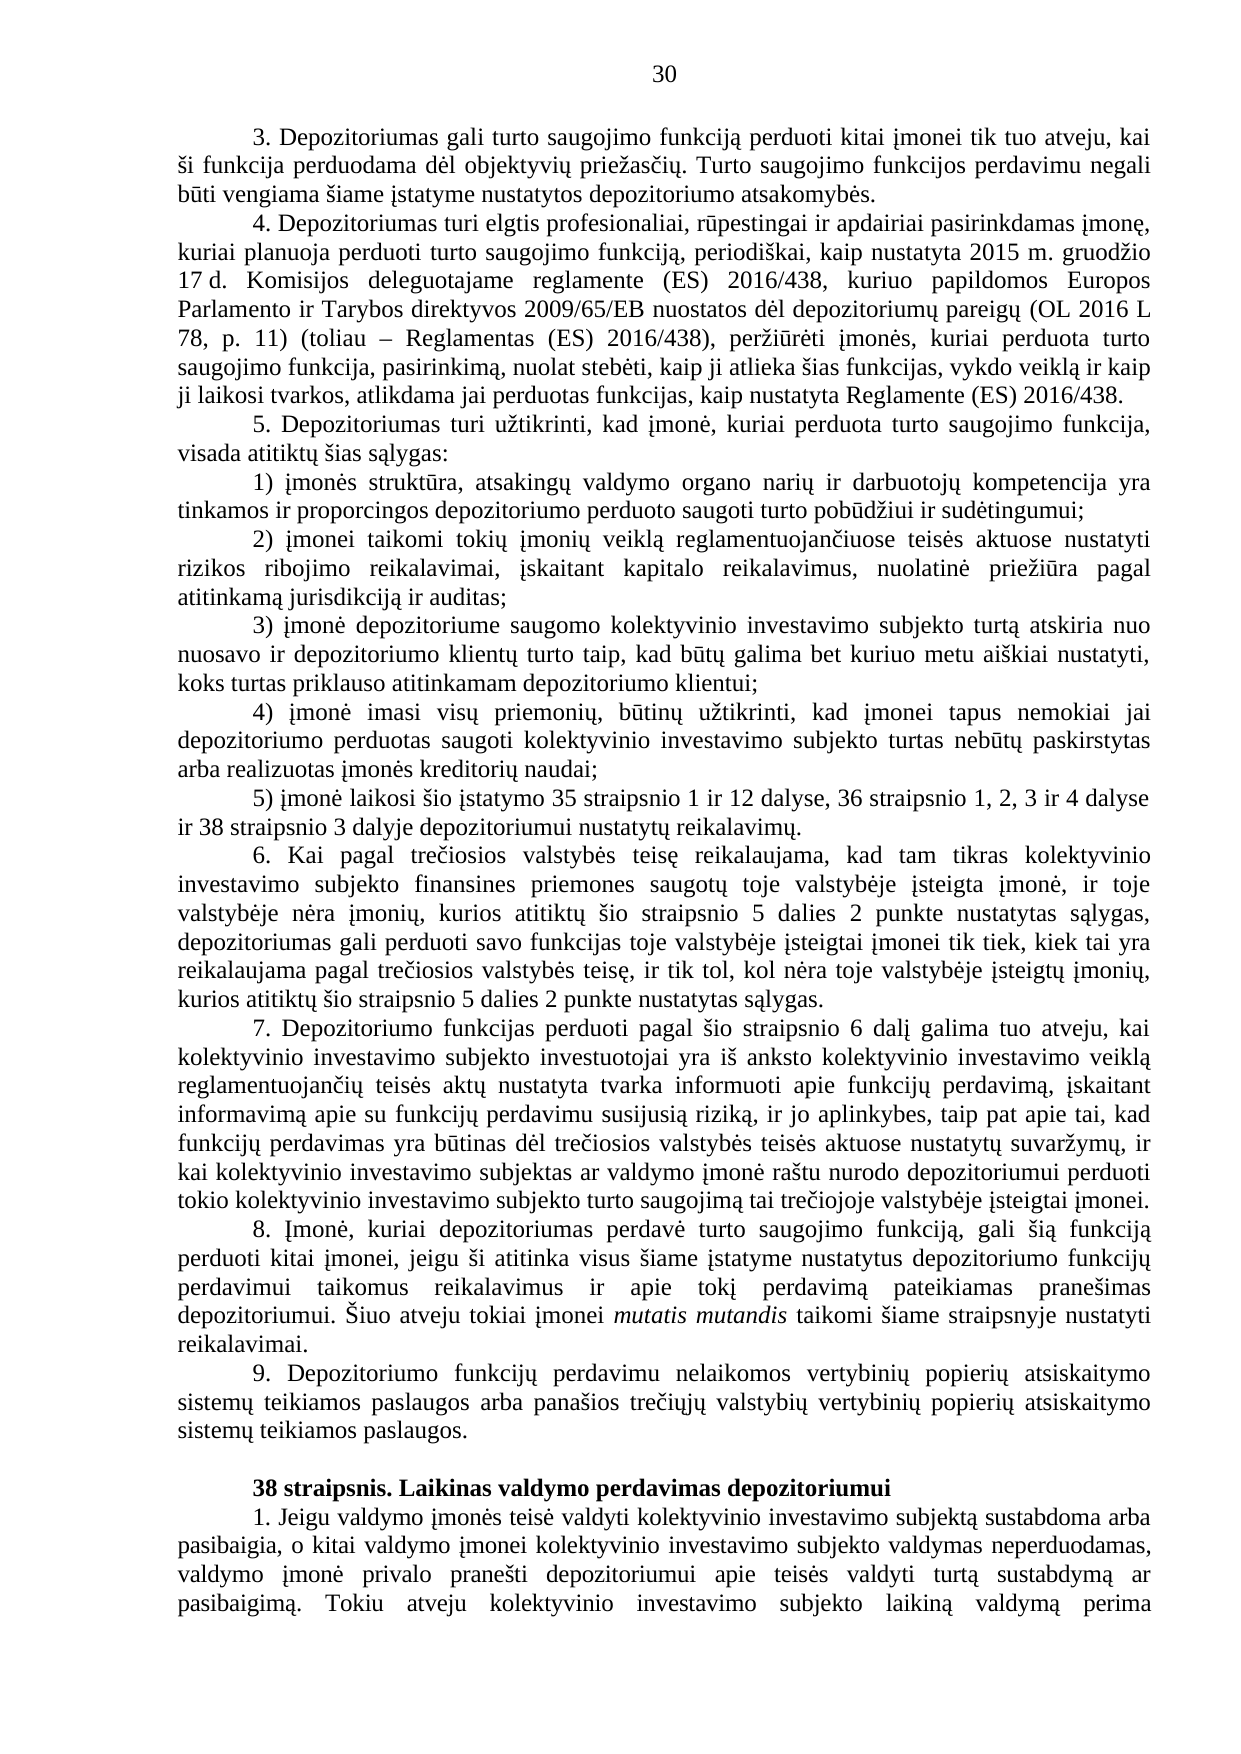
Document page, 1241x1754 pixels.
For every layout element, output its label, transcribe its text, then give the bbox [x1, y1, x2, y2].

text 4) įmonė imasi visų priemonių, būtinų užtikrinti, kad įmonei tapus nemokiai jai depozitoriumo perduotas saugoti kolektyvinio investavimo subjekto turtas nebūtų paskirstytas arba realizuotas įmonės kreditorių naudai; [177, 697, 1152, 783]
text 3) įmonė depozitoriume saugomo kolektyvinio investavimo subjekto turtą atskiria nuo nuosavo ir depozitoriumo klientų turto taip, kad būtų galima bet kuriuo metu aiškiai nustatyti, koks turtas priklauso atitinkamam depozitoriumo klientui; [177, 611, 1152, 697]
text 7. Depozitoriumo funkcijas perduoti pagal šio straipsnio 6 dalį galima tuo atveju, kai kolektyvinio investavimo subjekto investuotojai yra iš anksto kolektyvinio investavimo veiklą reglamentuojančių teisės aktų nustatyta tvarka informuoti apie funkcijų perdavimą, įskaitant informavimą apie su funkcijų perdavimu susijusią riziką, ir jo aplinkybes, taip pat apie tai, kad funkcijų perdavimas yra būtinas dėl trečiosios valstybės teisės aktuose nustatytų suvaržymų, ir kai kolektyvinio investavimo subjektas ar valdymo įmonė raštu nurodo depozitoriumui perduoti tokio kolektyvinio investavimo subjekto turto saugojimą tai trečiojoje valstybėje įsteigtai įmonei. [177, 1013, 1152, 1214]
text 3. Depozitoriumas gali turto saugojimo funkciją perduoti kitai įmonei tik tuo atveju, kai ši funkcija perduodama dėl objektyvių priežasčių. Turto saugojimo funkcijos perdavimu negali būti vengiama šiame įstatyme nustatytos depozitoriumo atsakomybės. [177, 122, 1152, 208]
text 5. Depozitoriumas turi užtikrinti, kad įmonė, kuriai perduota turto saugojimo funkcija, visada atitiktų šias sąlygas: [177, 409, 1152, 467]
text 9. Depozitoriumo funkcijų perdavimu nelaikomos vertybinių popierių atsiskaitymo sistemų teikiamos paslaugos arba panašios trečiųjų valstybių vertybinių popierių atsiskaitymo sistemų teikiamos paslaugos. [177, 1358, 1152, 1444]
text 8. Įmonė, kuriai depozitoriumas perdavė turto saugojimo funkciją, gali šią funkciją perduoti kitai įmonei, jeigu ši atitinka visus šiame įstatyme nustatytus depozitoriumo funkcijų perdavimui taikomus reikalavimus ir apie tokį perdavimą pateikiamas pranešimas depozitoriumui. Šiuo atveju tokiai įmonei mutatis mutandis taikomi šiame straipsnyje nustatyti reikalavimai. [177, 1214, 1152, 1358]
text 1. Jeigu valdymo įmonės teisė valdyti kolektyvinio investavimo subjektą sustabdoma arba pasibaigia, o kitai valdymo įmonei kolektyvinio investavimo subjekto valdymas neperduodamas, valdymo įmonė privalo pranešti depozitoriumui apie teisės valdyti turtą sustabdymą ar pasibaigimą. Tokiu atveju kolektyvinio investavimo subjekto laikiną valdymą perima [177, 1502, 1152, 1617]
text 1) įmonės struktūra, atsakingų valdymo organo narių ir darbuotojų kompetencija yra tinkamos ir proporcingos depozitoriumo perduoto saugoti turto pobūdžiui ir sudėtingumui; [177, 467, 1152, 524]
text 6. Kai pagal trečiosios valstybės teisę reikalaujama, kad tam tikras kolektyvinio investavimo subjekto finansines priemones saugotų toje valstybėje įsteigta įmonė, ir toje valstybėje nėra įmonių, kurios atitiktų šio straipsnio 5 dalies 2 punkte nustatytas sąlygas, depozitoriumas gali perduoti savo funkcijas toje valstybėje įsteigtai įmonei tik tiek, kiek tai yra reikalaujama pagal trečiosios valstybės teisę, ir tik tol, kol nėra toje valstybėje įsteigtų įmonių, kurios atitiktų šio straipsnio 5 dalies 2 punkte nustatytas sąlygas. [177, 841, 1152, 1013]
text 4. Depozitoriumas turi elgtis profesionaliai, rūpestingai ir apdairiai pasirinkdamas įmonę, kuriai planuoja perduoti turto saugojimo funkciją, periodiškai, kaip nustatyta 2015 m. gruodžio 17 d. Komisijos deleguotajame reglamente (ES) 2016/438, kuriuo papildomos Europos Parlamento ir Tarybos direktyvos 2009/65/EB nuostatos dėl depozitoriumų pareigų (OL 2016 L 78, p. 11) (toliau – Reglamentas (ES) 2016/438), peržiūrėti įmonės, kuriai perduota turto saugojimo funkcija, pasirinkimą, nuolat stebėti, kaip ji atlieka šias funkcijas, vykdo veiklą ir kaip ji laikosi tvarkos, atlikdama jai perduotas funkcijas, kaip nustatyta Reglamente (ES) 2016/438. [177, 208, 1152, 409]
text 38 straipsnis. Laikinas valdymo perdavimas depozitoriumui [252, 1473, 1152, 1502]
text 2) įmonei taikomi tokių įmonių veiklą reglamentuojančiuose teisės aktuose nustatyti rizikos ribojimo reikalavimai, įskaitant kapitalo reikalavimus, nuolatinė priežiūra pagal atitinkamą jurisdikciją ir auditas; [177, 524, 1152, 611]
text 5) įmonė laikosi šio įstatymo 35 straipsnio 1 ir 12 dalyse, 36 straipsnio 1, 2, 3 ir 4 dalyse ir 38 straipsnio 3 dalyje depozitoriumui nustatytų reikalavimų. [177, 783, 1152, 841]
